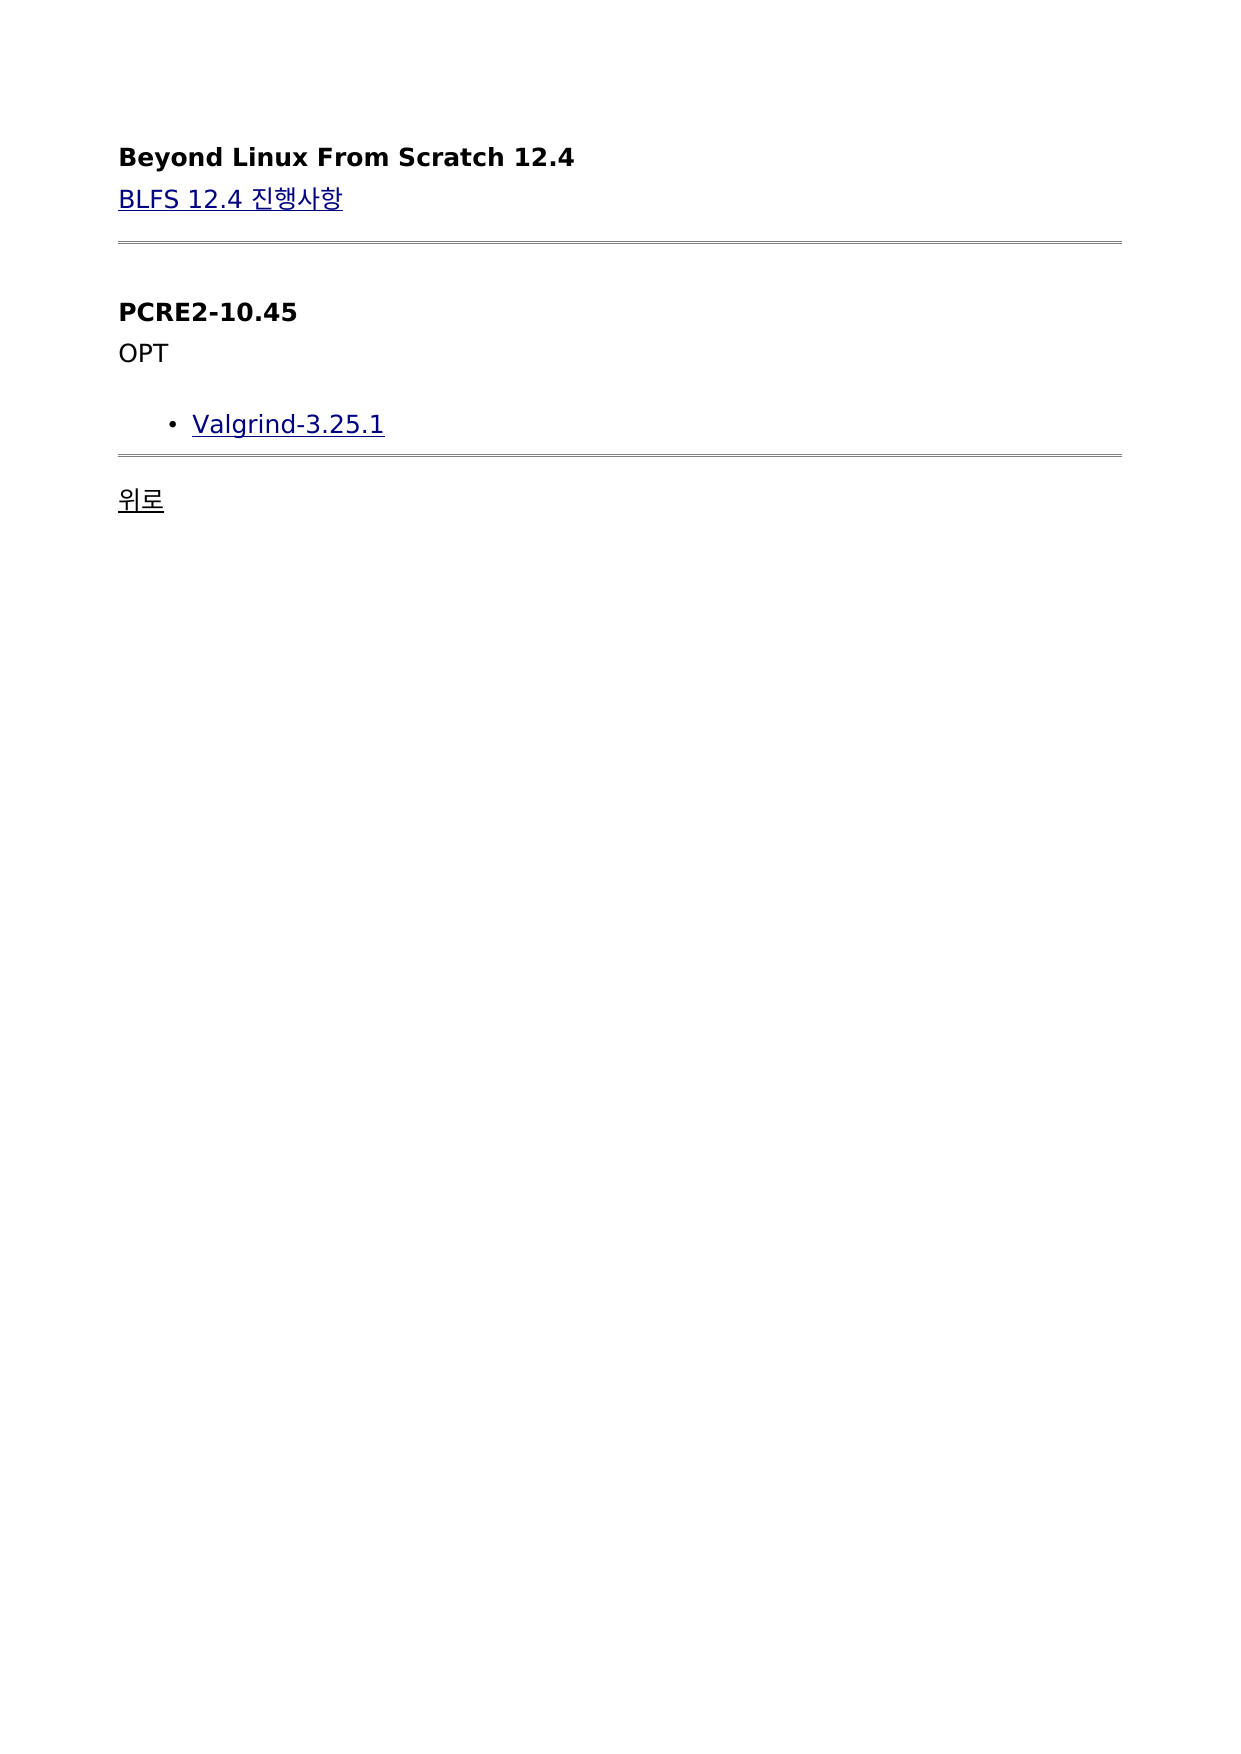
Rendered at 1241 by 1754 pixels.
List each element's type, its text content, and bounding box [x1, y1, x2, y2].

text OPT [118, 339, 1122, 369]
list Valgrind-3.25.1 [177, 411, 1122, 440]
text 위로 [118, 486, 1122, 515]
text BLFS 12.4 진행사항 [118, 185, 1122, 214]
subtitle PCRE2-10.45 [118, 298, 1122, 327]
subtitle Beyond Linux From Scratch 12.4 [118, 143, 1122, 172]
